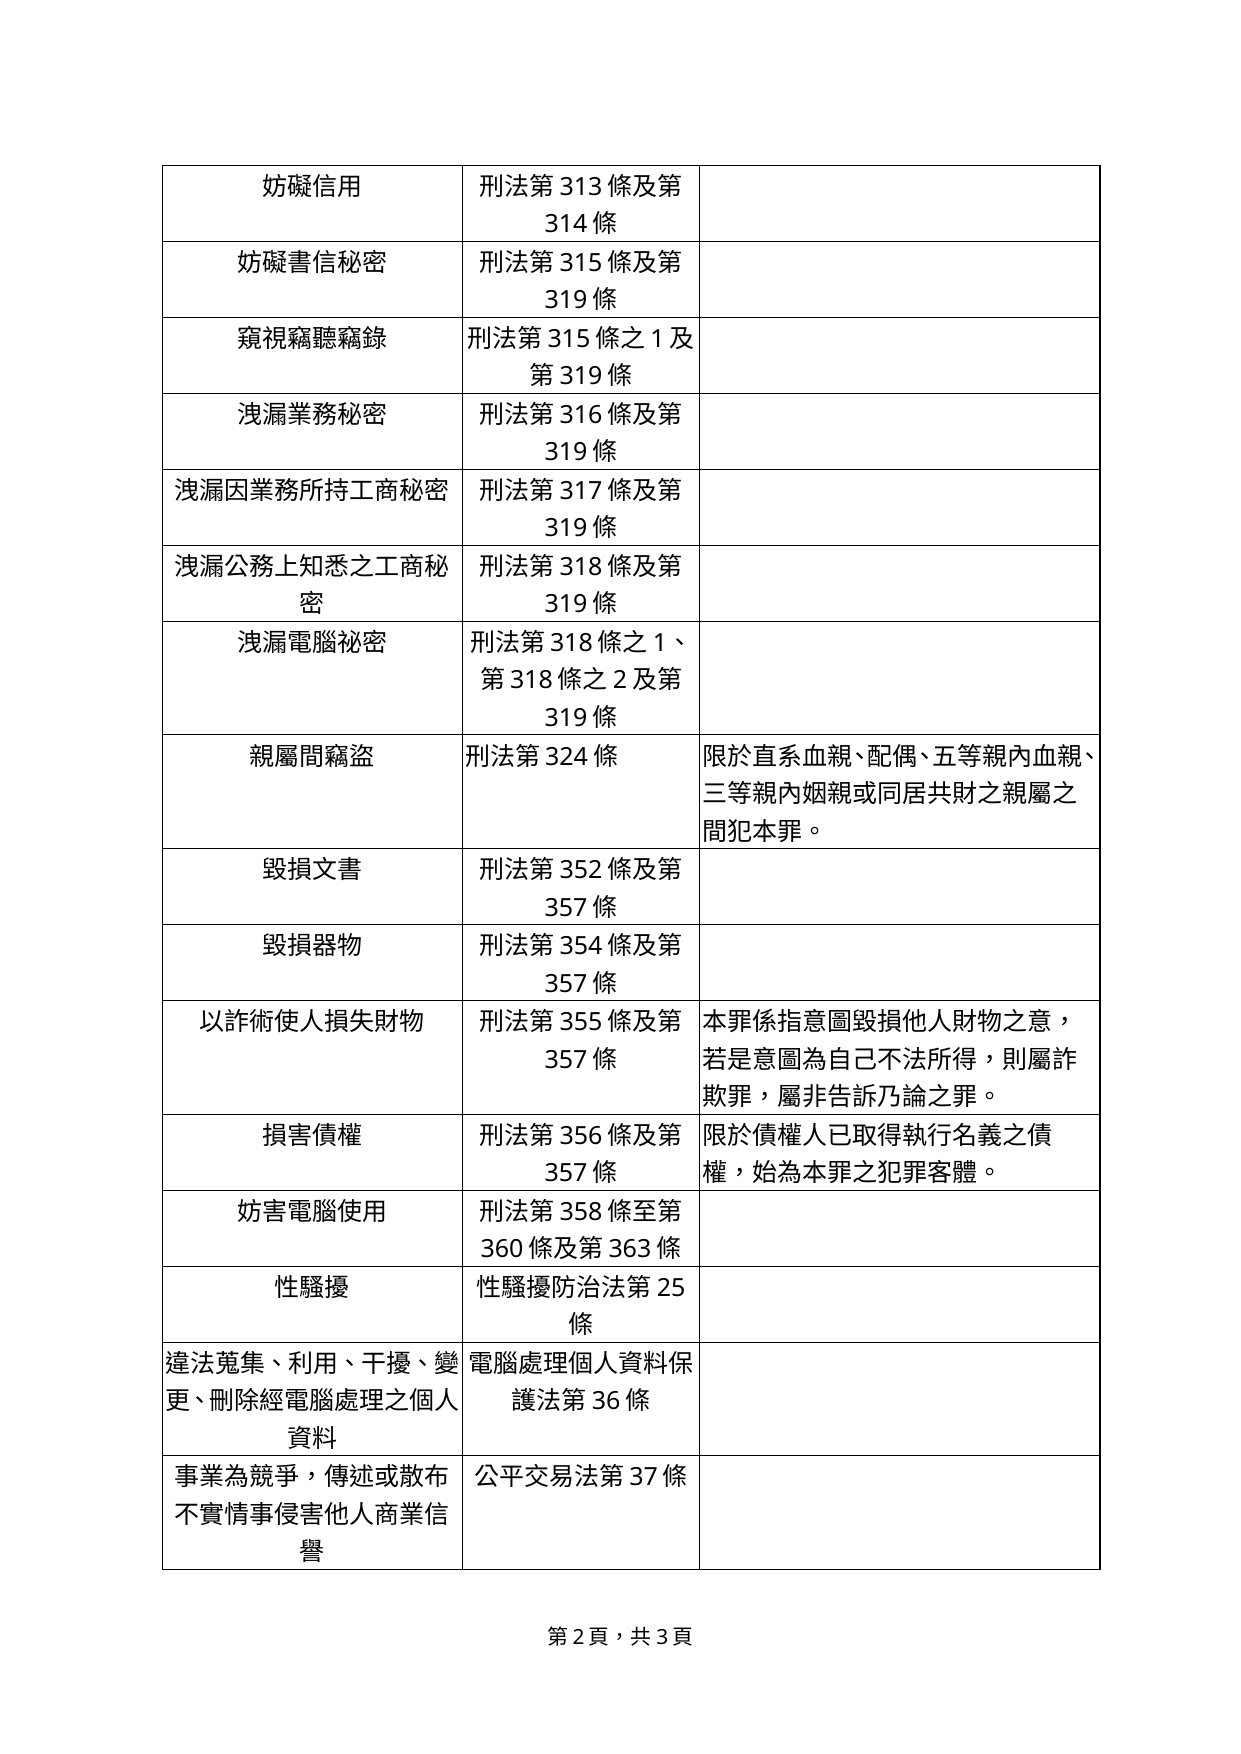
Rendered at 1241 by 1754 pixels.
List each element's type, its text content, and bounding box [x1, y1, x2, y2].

table_cell 毀損文書 [163, 849, 462, 924]
table_cell 毀損器物 [163, 925, 462, 1000]
table_cell 事業為競爭，傳述或散布不實情事侵害他人商業信譽 [163, 1456, 462, 1569]
table_cell [700, 1456, 1099, 1569]
table_cell 本罪係指意圖毀損他人財物之意，若是意圖為自己不法所得，則屬詐欺罪，屬非告訴乃論之罪。 [700, 1001, 1099, 1113]
table_cell 違法蒐集、利用、干擾、變更、刪除經電腦處理之個人資料 [163, 1343, 462, 1455]
table_cell 妨礙信用 [163, 166, 462, 241]
table_cell 親屬間竊盜 [163, 735, 462, 848]
table_cell 妨害電腦使用 [163, 1191, 462, 1266]
table_cell 洩漏因業務所持工商秘密 [163, 470, 462, 545]
table_cell 刑法第355條及第357條 [463, 1001, 699, 1113]
table_cell 妨礙書信秘密 [163, 242, 462, 317]
table_cell [700, 1343, 1099, 1455]
table_cell [700, 925, 1099, 1000]
table_cell [700, 470, 1099, 545]
table_cell 刑法第358條至第360條及第363條 [463, 1191, 699, 1266]
table_cell [700, 849, 1099, 924]
table_cell 刑法第324條 [463, 735, 699, 848]
table_cell 限於直系血親、配偶、五等親內血親、三等親內姻親或同居共財之親屬之間犯本罪。 [700, 735, 1099, 848]
table_cell 限於債權人已取得執行名義之債權，始為本罪之犯罪客體。 [700, 1115, 1099, 1189]
table_cell 刑法第313條及第314條 [463, 166, 699, 241]
table_cell 刑法第315條之1及第319條 [463, 318, 699, 393]
table_cell 洩漏電腦祕密 [163, 622, 462, 734]
table_cell 性騷擾 [163, 1267, 462, 1342]
table_cell [700, 1191, 1099, 1266]
table_cell [700, 242, 1099, 317]
table_cell [700, 546, 1099, 621]
table_cell 刑法第354條及第357條 [463, 925, 699, 1000]
table_cell 刑法第356條及第357條 [463, 1115, 699, 1189]
table_cell 刑法第317條及第319條 [463, 470, 699, 545]
table_cell 刑法第315條及第319條 [463, 242, 699, 317]
table_cell 刑法第352條及第357條 [463, 849, 699, 924]
table_cell 以詐術使人損失財物 [163, 1001, 462, 1113]
table_cell 窺視竊聽竊錄 [163, 318, 462, 393]
table_cell 損害債權 [163, 1115, 462, 1189]
table_cell 公平交易法第37條 [463, 1456, 699, 1569]
table_cell 性騷擾防治法第25條 [463, 1267, 699, 1342]
table_cell 刑法第318條之1、第318條之2及第319條 [463, 622, 699, 734]
table_cell [700, 622, 1099, 734]
table_cell 刑法第316條及第319條 [463, 394, 699, 469]
table_cell 洩漏業務秘密 [163, 394, 462, 469]
table_cell [700, 394, 1099, 469]
table_cell 洩漏公務上知悉之工商秘密 [163, 546, 462, 621]
table_cell [700, 166, 1099, 241]
table_cell 電腦處理個人資料保護法第36條 [463, 1343, 699, 1455]
table_cell [700, 1267, 1099, 1342]
table_cell 刑法第318條及第319條 [463, 546, 699, 621]
table_cell [700, 318, 1099, 393]
